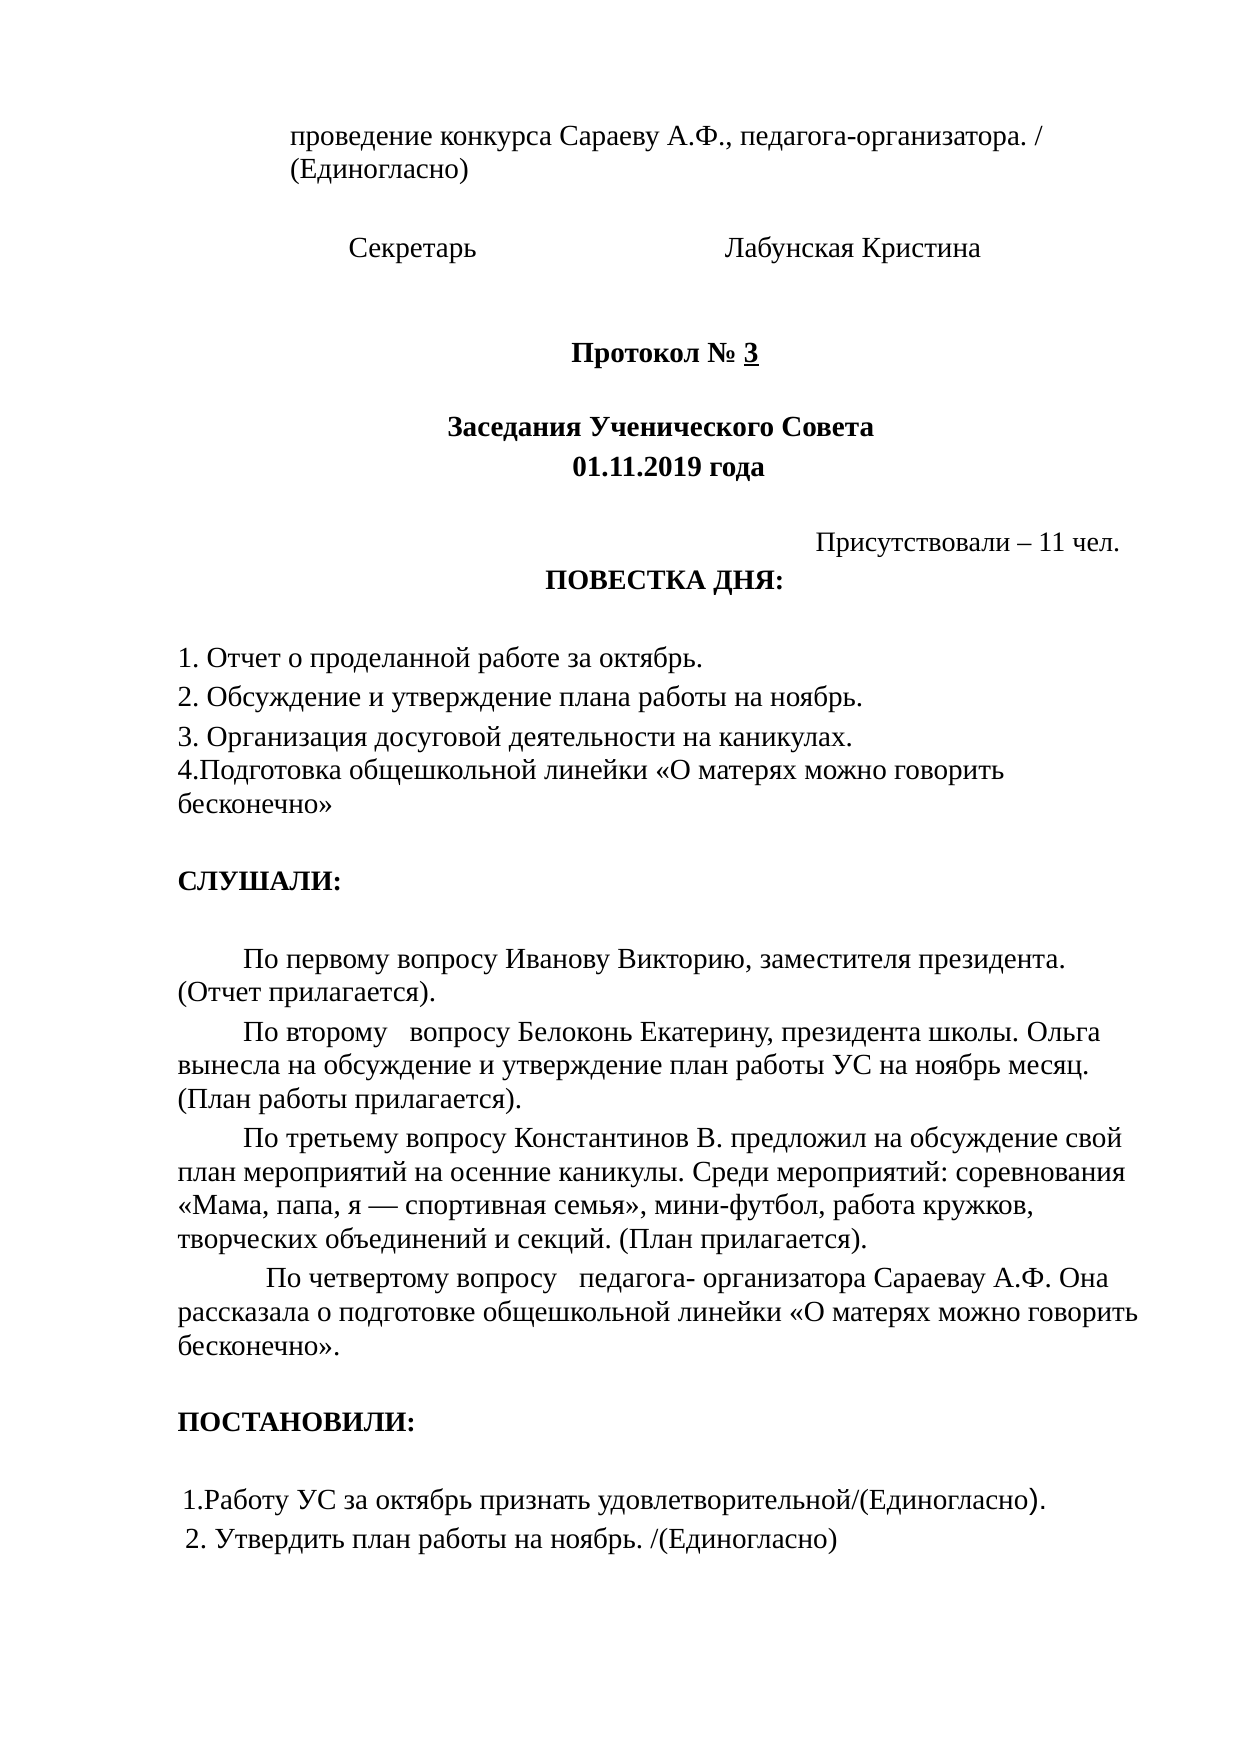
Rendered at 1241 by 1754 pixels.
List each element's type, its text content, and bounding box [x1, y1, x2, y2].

text Секретарь Лабунская Кристина [177, 230, 1152, 264]
text 2. Обсуждение и утверждение плана работы на ноябрь. [177, 679, 1152, 713]
text Протокол № 3 [177, 335, 1152, 369]
text По третьему вопросу Константинов В. предложил на обсуждение свой план мероприятий на осенние каникулы. Среди мероприятий: соревнования «Мама, папа, я — спортивная семья», мини-футбол, работа кружков, творческих объединений и секций. (План прилагается). [177, 1120, 1152, 1254]
text ПОВЕСТКА ДНЯ: [177, 563, 1152, 596]
text 1.Работу УС за октябрь признать удовлетворительной/(Единогласно). [182, 1482, 1152, 1515]
text 3. Организация досуговой деятельности на каникулах. 4.Подготовка общешкольной линейки «О матерях можно говорить бесконечно» [177, 719, 1152, 819]
text 1. Отчет о проделанной работе за октябрь. [177, 640, 1152, 673]
text По четвертому вопросу педагога- организатора Сараевау А.Ф. Она рассказала о подготовке общешкольной линейки «О матерях можно говорить бесконечно». [177, 1260, 1152, 1361]
text СЛУШАЛИ: [177, 864, 1152, 897]
text 2. Утвердить план работы на ноябрь. /(Единогласно) [185, 1521, 1152, 1555]
text ПОСТАНОВИЛИ: [177, 1405, 1152, 1438]
list проведение конкурса Сараеву А.Ф., педагога-организатора. / (Единогласно) [252, 118, 1152, 185]
text Заседания Ученического Совета [177, 409, 1152, 443]
text По второму вопросу Белоконь Екатерину, президента школы. Ольга вынесла на обсуждение и утверждение план работы УС на ноябрь месяц. (План работы прилагается). [177, 1014, 1152, 1114]
text По первому вопросу Иванову Викторию, заместителя президента. (Отчет прилагается). [177, 941, 1152, 1008]
text 01.11.2019 года [177, 449, 1152, 482]
text Присутствовали – 11 чел. [177, 525, 1152, 558]
